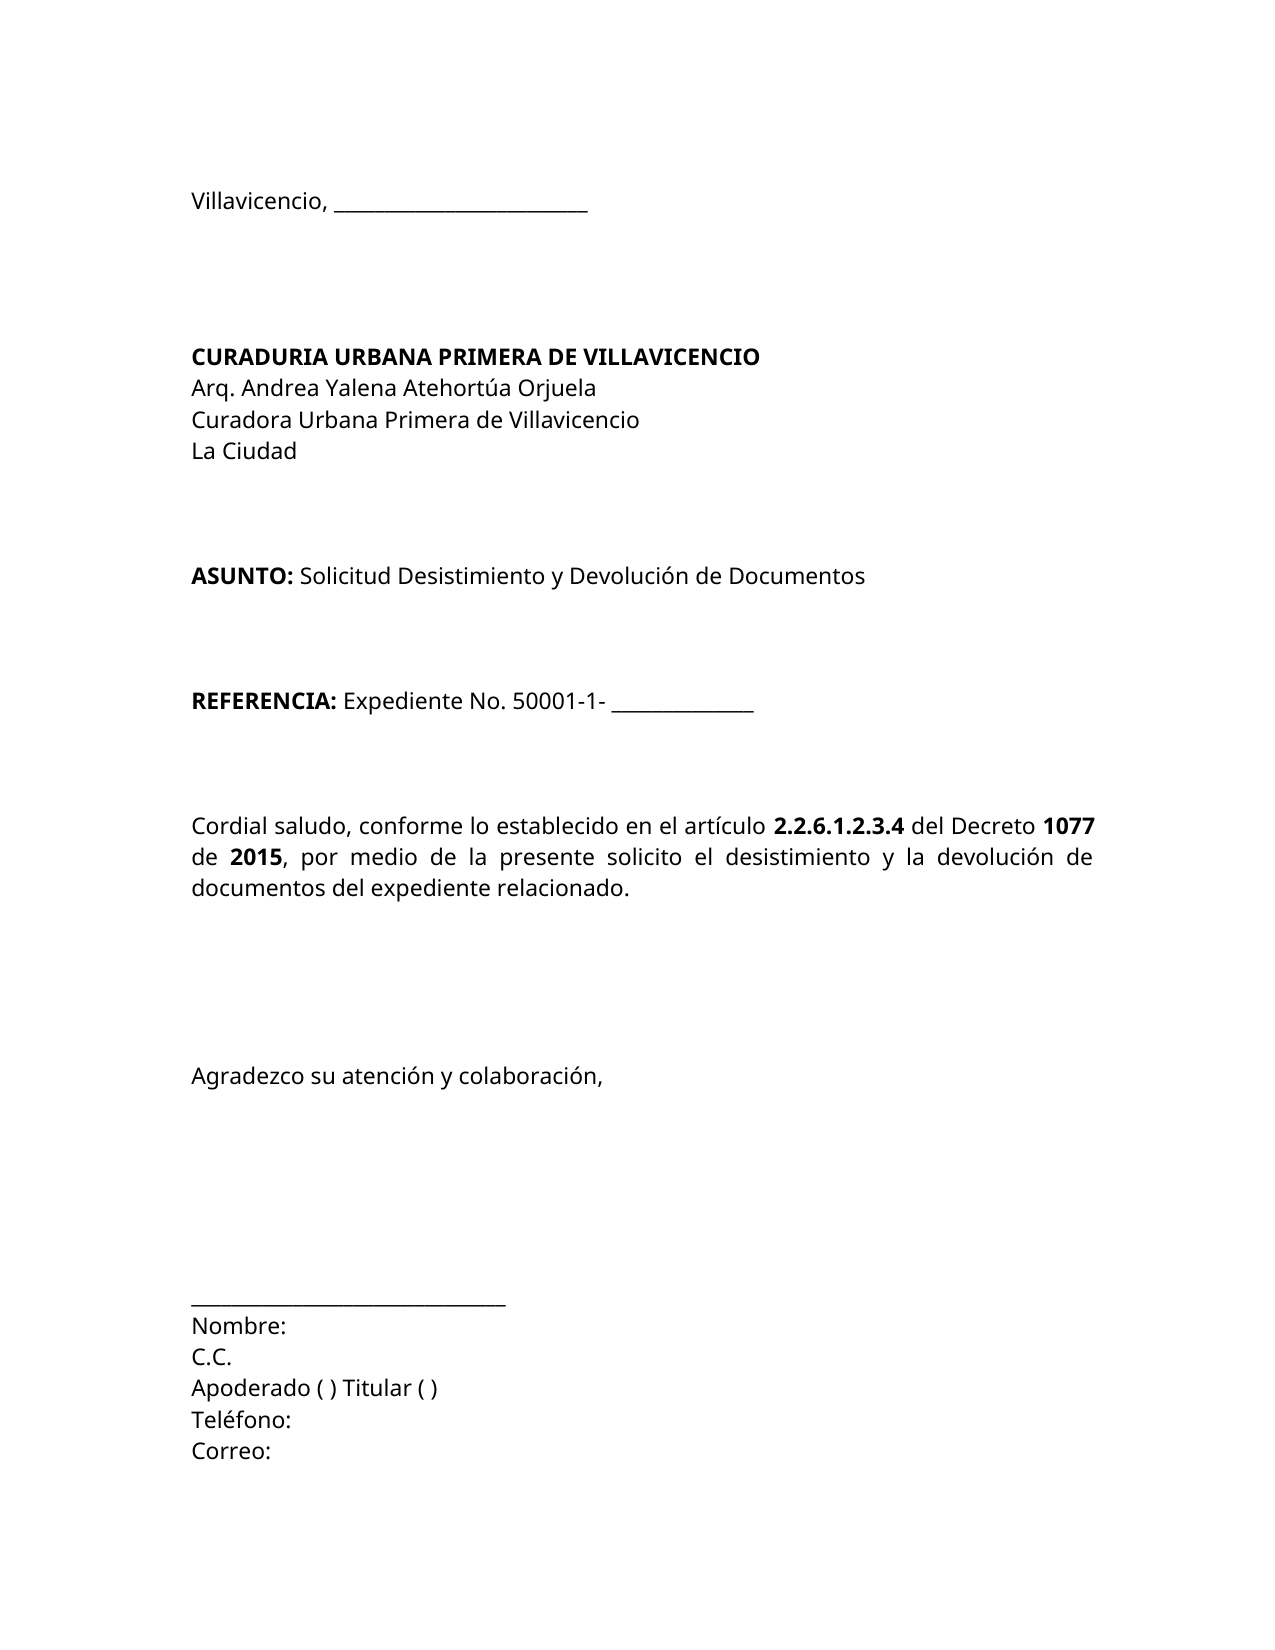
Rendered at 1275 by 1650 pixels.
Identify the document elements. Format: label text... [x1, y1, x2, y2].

text Cordial saludo, conforme lo establecido en el artículo 2.2.6.1.2.3.4 del Decreto 1077 de 2015, por medio de la presente solicito el desistimiento y la devolución de documentos del expediente relacionado. [191, 810, 1095, 903]
text Villavicencio, _________________________ [191, 185, 1095, 216]
text C.C. [191, 1341, 1095, 1372]
text Curadora Urbana Primera de Villavicencio [191, 403, 1095, 435]
text REFERENCIA: Expediente No. 50001-1- ______________ [191, 685, 1095, 716]
text CURADURIA URBANA PRIMERA DE VILLAVICENCIO [191, 341, 1095, 372]
text Teléfono: [191, 1403, 1095, 1435]
text Arq. Andrea Yalena Atehortúa Orjuela [191, 372, 1095, 403]
text Agradezco su atención y colaboración, [191, 1060, 1095, 1091]
text _______________________________ [191, 1278, 1095, 1310]
text Apoderado ( ) Titular ( ) [191, 1372, 1095, 1403]
text ASUNTO: Solicitud Desistimiento y Devolución de Documentos [191, 560, 1095, 591]
text La Ciudad [191, 435, 1095, 466]
text Correo: [191, 1435, 1095, 1466]
text Nombre: [191, 1310, 1095, 1341]
